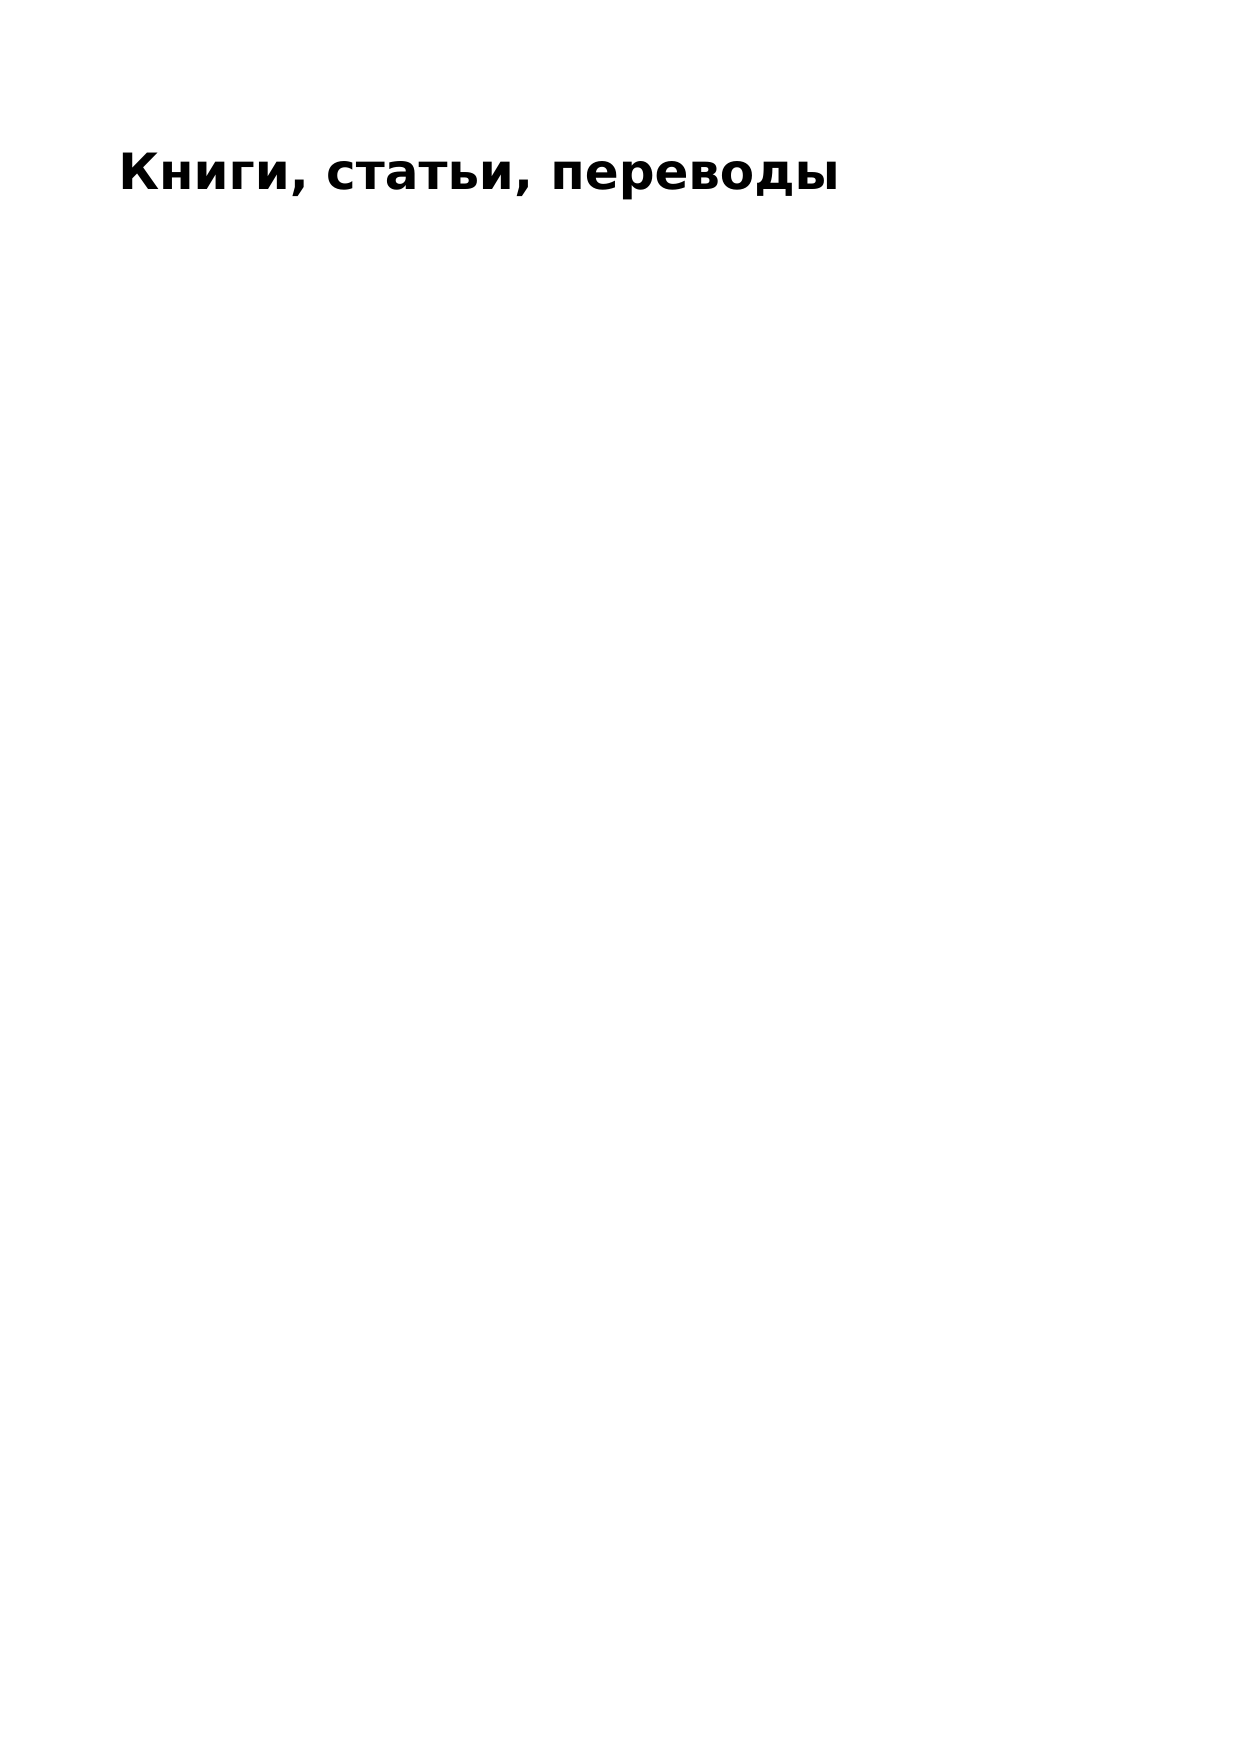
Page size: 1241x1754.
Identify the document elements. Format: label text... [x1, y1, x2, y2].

subtitle Книги, статьи, переводы [118, 143, 1122, 201]
